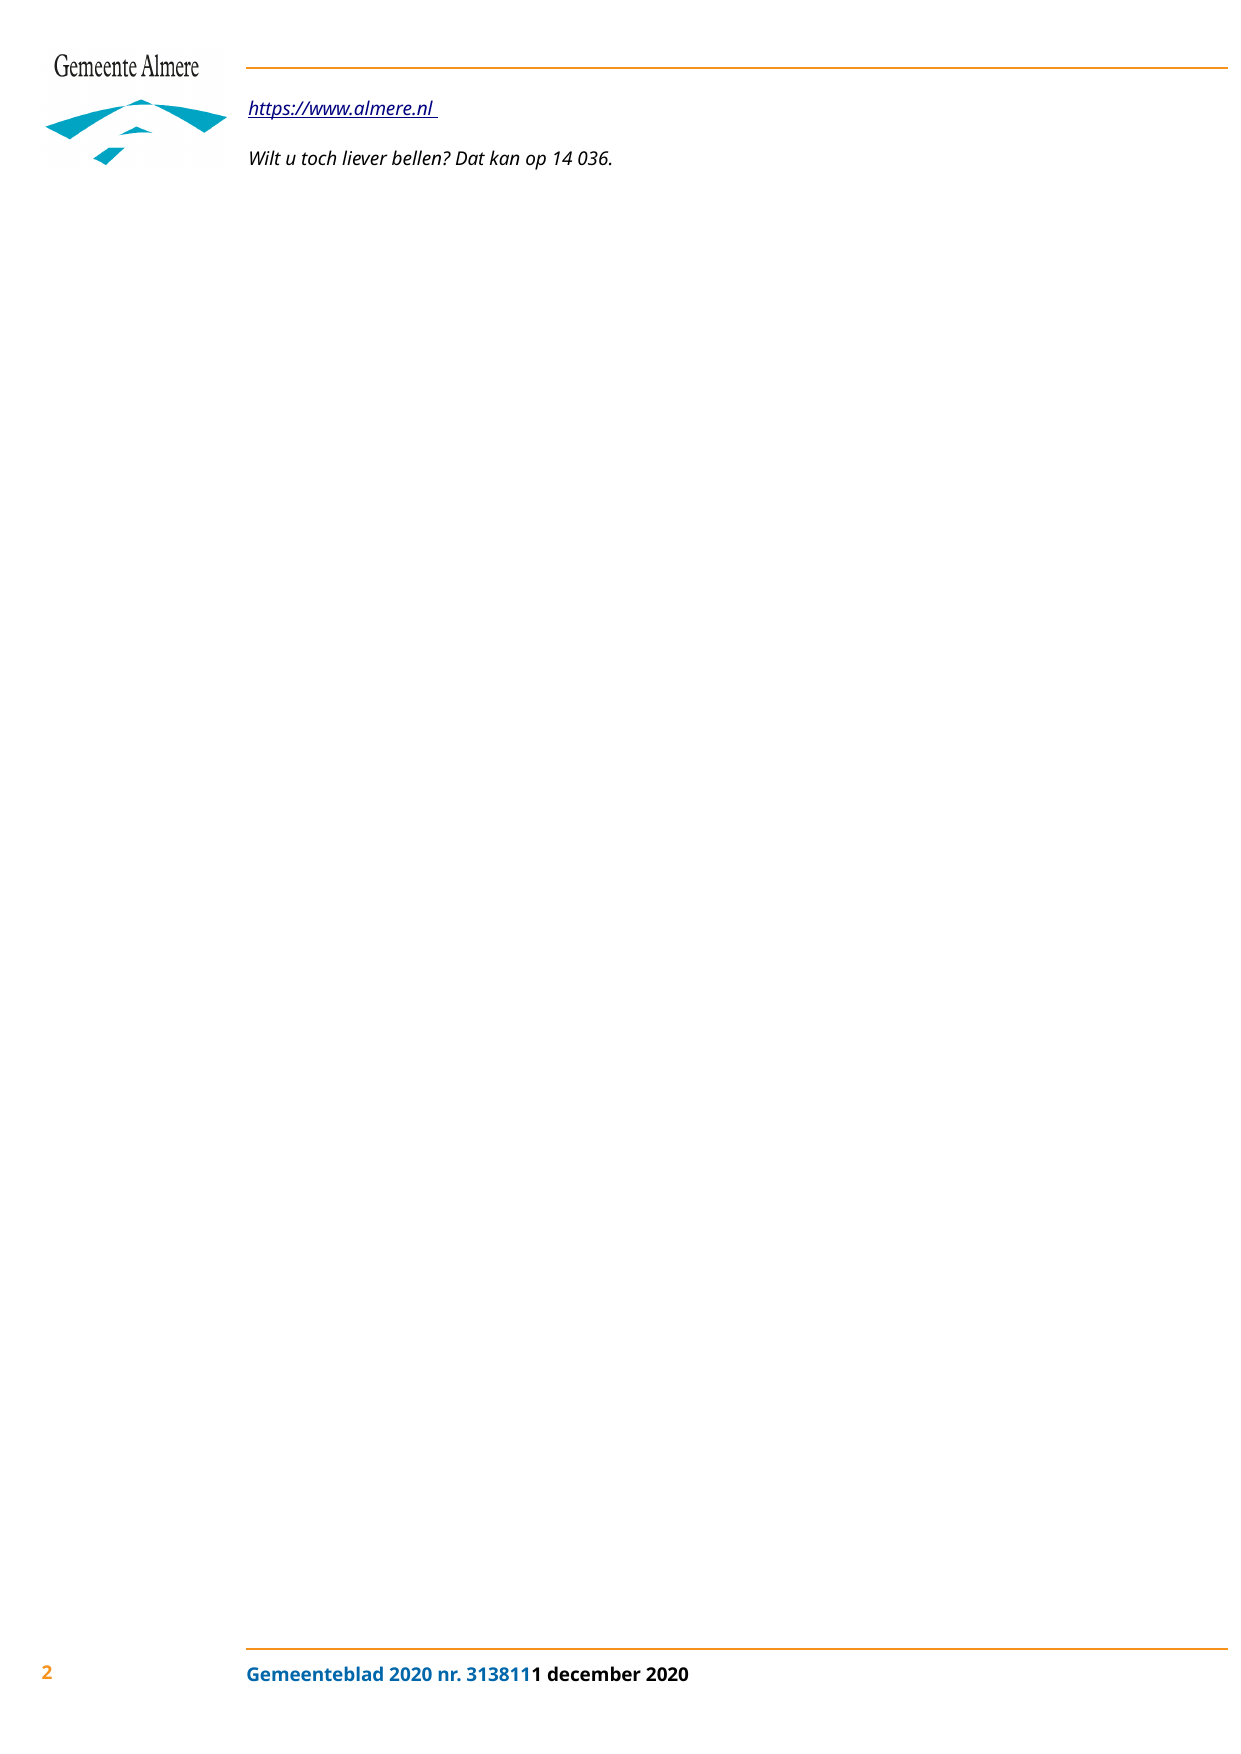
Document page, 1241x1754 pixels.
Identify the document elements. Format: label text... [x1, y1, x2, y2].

text Wilt u toch liever bellen? Dat kan op 14 036. [248, 145, 1152, 171]
text https://www.almere.nl [248, 95, 1152, 121]
picture [41, 47, 231, 172]
